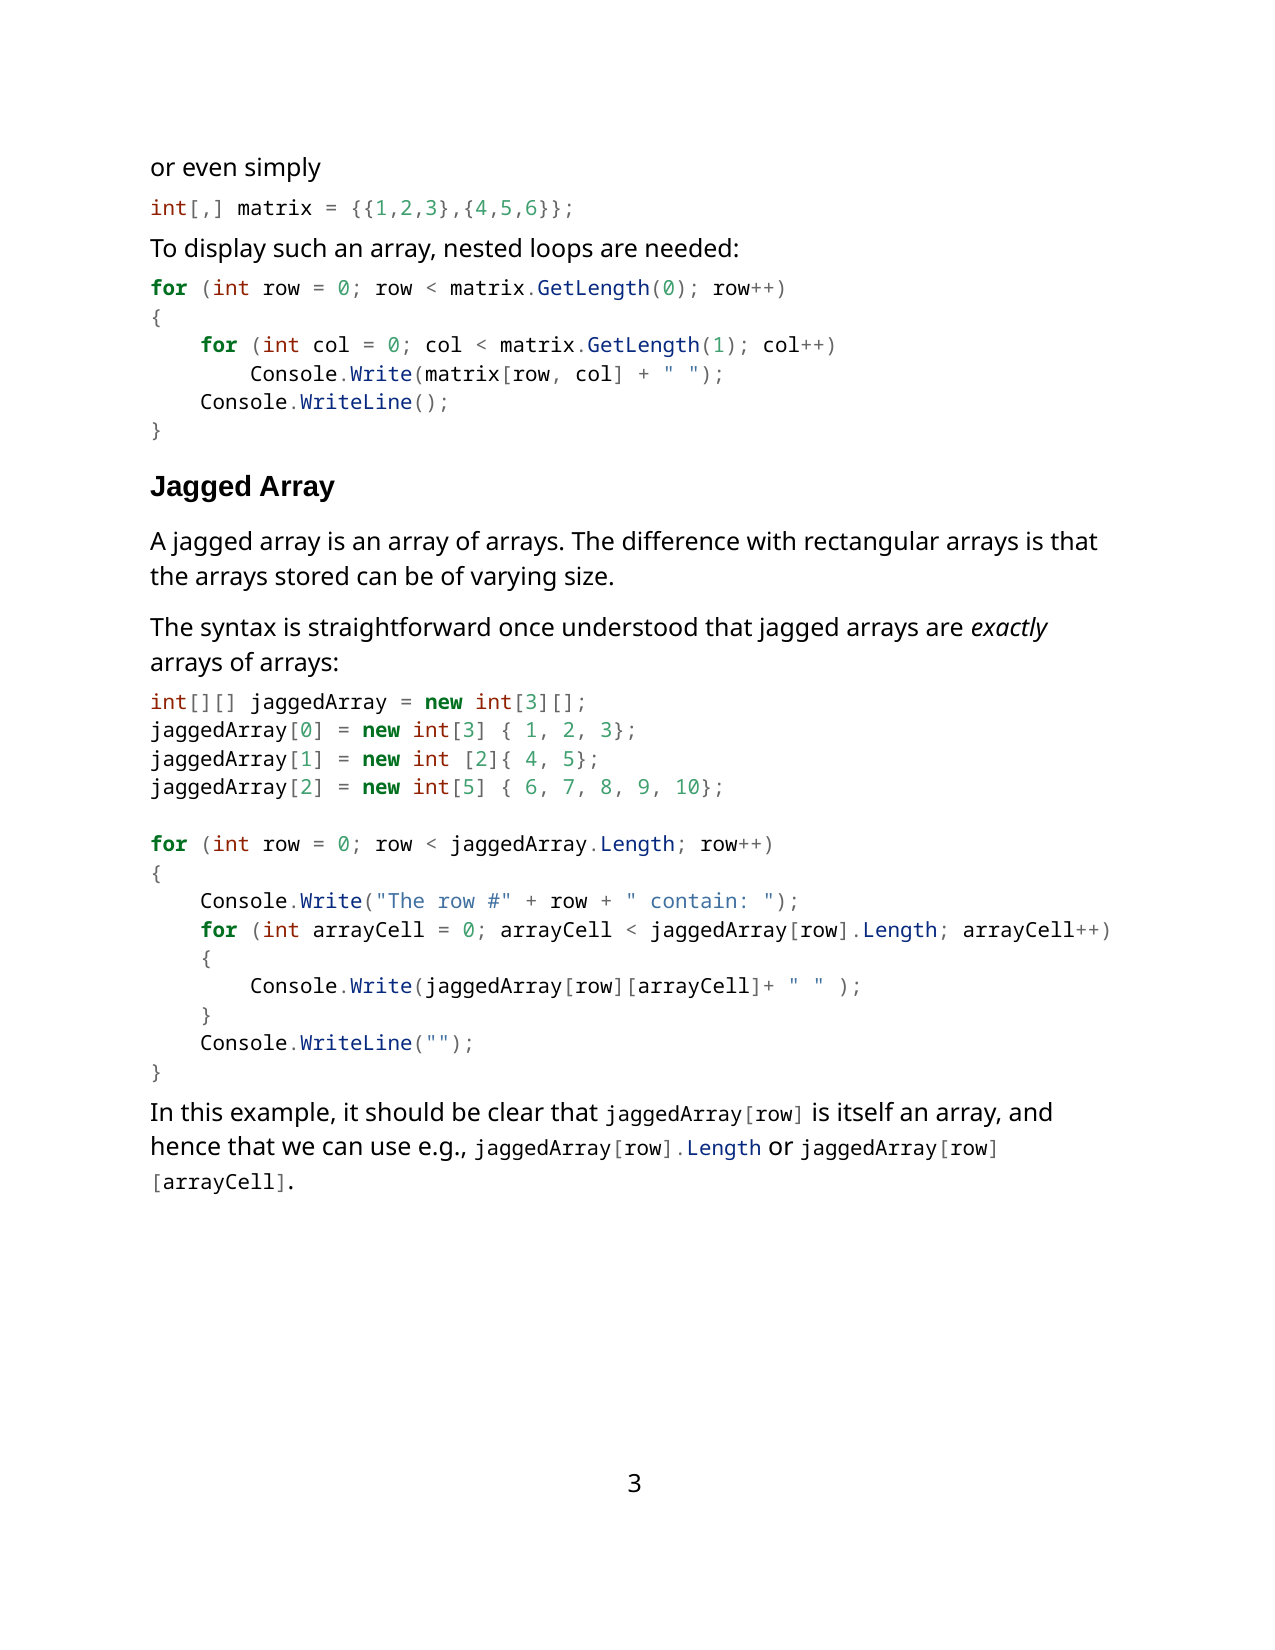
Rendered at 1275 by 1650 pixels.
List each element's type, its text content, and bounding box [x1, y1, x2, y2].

text Console.Write("The row #" + row + " contain: "); [150, 886, 1125, 915]
text Console.WriteLine(""); [150, 1028, 1125, 1057]
text The syntax is straightforward once understood that jagged arrays are exactly arrays of arrays: [150, 610, 1125, 678]
text jaggedArray[1] = new int [2]{ 4, 5}; [150, 744, 1125, 772]
text A jagged array is an array of arrays. The difference with rectangular arrays is that the arrays stored can be of varying size. [150, 524, 1125, 592]
text int[][] jaggedArray = new int[3][]; [150, 687, 1125, 716]
text } [150, 1000, 1125, 1028]
text { [150, 858, 1125, 886]
text for (int row = 0; row < jaggedArray.Length; row++) [150, 829, 1125, 858]
text jaggedArray[0] = new int[3] { 1, 2, 3}; [150, 716, 1125, 744]
text for (int arrayCell = 0; arrayCell < jaggedArray[row].Length; arrayCell++) [150, 915, 1125, 943]
text In this example, it should be clear that jaggedArray[row] is itself an array, and hence that we can use e.g., jaggedArray[row].Length or jaggedArray[row][arrayCell]. [150, 1094, 1125, 1196]
text int[,] matrix = {{1,2,3},{4,5,6}}; [150, 193, 1125, 221]
text } [150, 1057, 1125, 1085]
text for (int row = 0; row < matrix.GetLength(0); row++) [150, 273, 1125, 302]
text { [150, 302, 1125, 330]
text } [150, 416, 1125, 444]
text Console.WriteLine(); [150, 387, 1125, 416]
text jaggedArray[2] = new int[5] { 6, 7, 8, 9, 10}; [150, 772, 1125, 801]
text Console.Write(matrix[row, col] + " "); [150, 359, 1125, 387]
text To display such an array, nested loops are needed: [150, 230, 1125, 264]
subtitle Jagged Array [150, 469, 1125, 503]
text { [150, 943, 1125, 972]
text Console.Write(jaggedArray[row][arrayCell]+ " " ); [150, 972, 1125, 1000]
text or even simply [150, 150, 1125, 184]
text for (int col = 0; col < matrix.GetLength(1); col++) [150, 330, 1125, 359]
